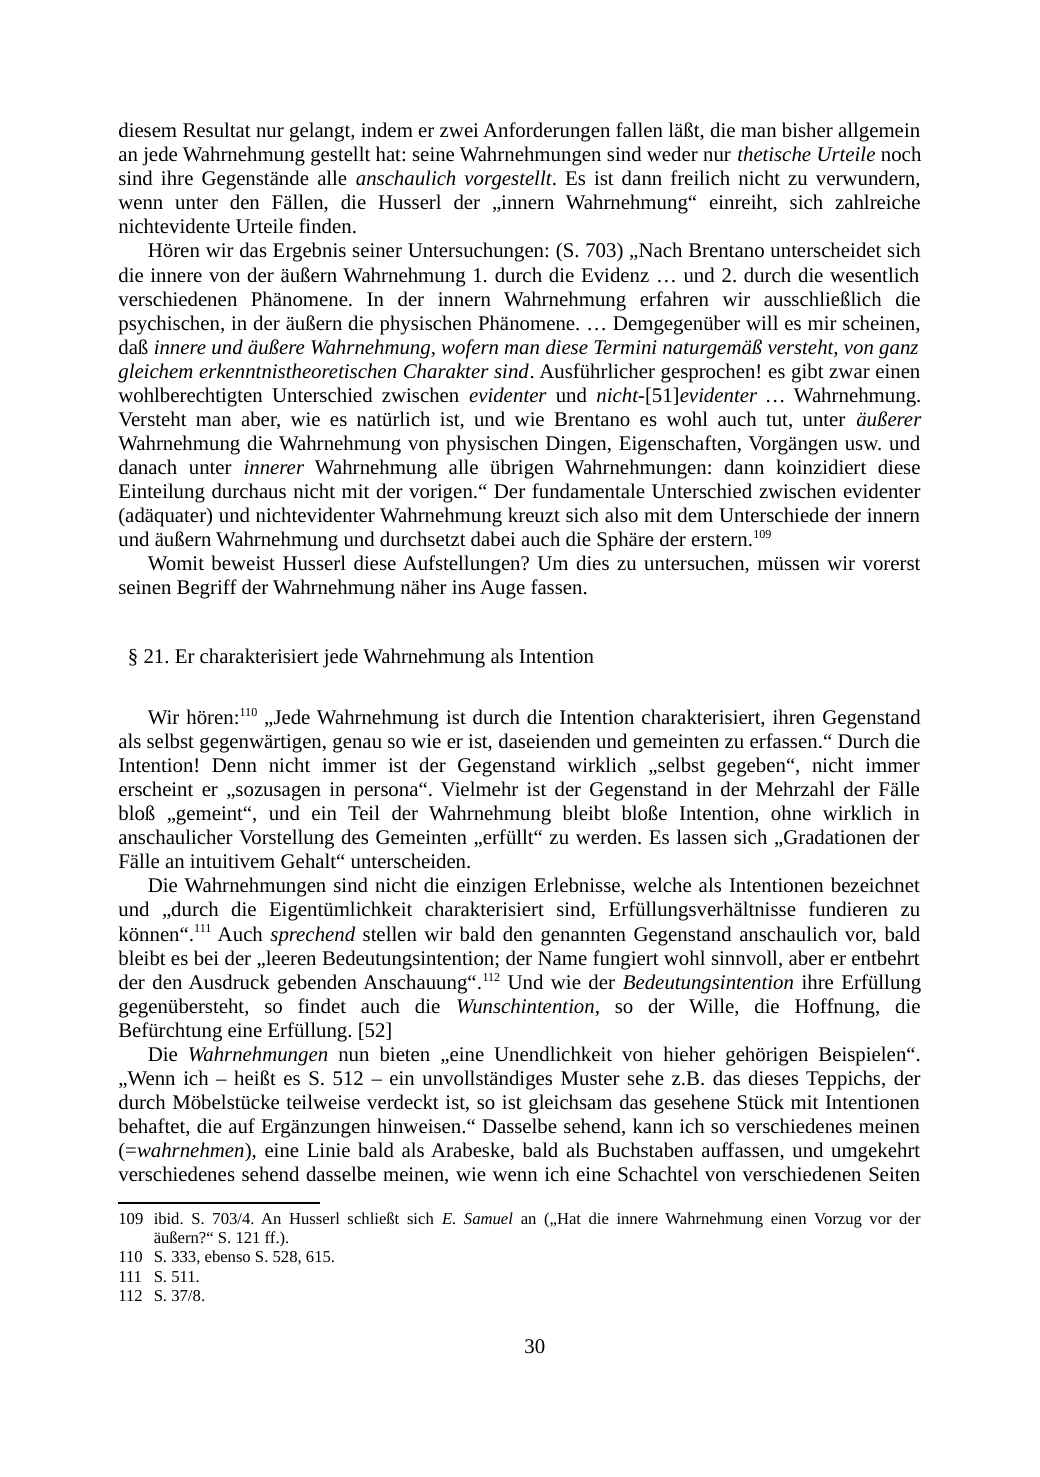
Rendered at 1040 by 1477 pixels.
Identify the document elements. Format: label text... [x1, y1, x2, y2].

text S. 511. [118, 1266, 921, 1286]
text Die Wahrnehmungen nun bieten „eine Unendlichkeit von hieher gehörigen Beispielen“. „Wenn ich – heißt es S. 512 – ein unvollständiges Muster sehe z.B. das dieses Teppichs, der durch Möbelstücke teilweise verdeckt ist, so ist gleichsam das gesehene Stück mit Intentionen behaftet, die auf Ergänzungen hinweisen.“ Dasselbe sehend, kann ich so verschiedenes meinen (=wahrnehmen), eine Linie bald als Arabeske, bald als Buchstaben auffassen, und umgekehrt verschiedenes sehend dasselbe meinen, wie wenn ich eine Schachtel von verschiedenen Seiten [118, 1042, 921, 1186]
subtitle § 21. Er charakterisiert jede Wahrnehmung als Intention [128, 644, 921, 668]
text ibid. S. 703/4. An Husserl schließt sich E. Samuel an („Hat die innere Wahrnehmung einen Vorzug vor der äußern?“ S. 121 ff.). [118, 1209, 921, 1247]
text S. 37/8. [118, 1286, 921, 1305]
text Womit beweist Husserl diese Aufstellungen? Um dies zu untersuchen, müssen wir vorerst seinen Begriff der Wahrnehmung näher ins Auge fassen. [118, 551, 921, 599]
text Hören wir das Ergebnis seiner Untersuchungen: (S. 703) „Nach Brentano unterscheidet sich die innere von der äußern Wahrnehmung 1. durch die Evidenz … und 2. durch die wesentlich verschiedenen Phänomene. In der innern Wahrnehmung erfahren wir ausschließlich die psychischen, in der äußern die physischen Phänomene. … Demgegenüber will es mir scheinen, daß innere und äußere Wahrnehmung, wofern man diese Termini naturgemäß versteht, von ganz gleichem erkenntnistheoretischen Charakter sind. Ausführlicher gesprochen! es gibt zwar einen wohlberechtigten Unterschied zwischen evidenter und nicht-[51]evidenter … Wahrnehmung. Versteht man aber, wie es natürlich ist, und wie Brentano es wohl auch tut, unter äußerer Wahrnehmung die Wahrnehmung von physischen Dingen, Eigenschaften, Vorgängen usw. und danach unter innerer Wahrnehmung alle übrigen Wahrnehmungen: dann koinzidiert diese Einteilung durchaus nicht mit der vorigen.“ Der fundamentale Unterschied zwischen evidenter (adäquater) und nichtevidenter Wahrnehmung kreuzt sich also mit dem Unterschiede der innern und äußern Wahrnehmung und durchsetzt dabei auch die Sphäre der erstern. [118, 238, 921, 551]
text Die Wahrnehmungen sind nicht die einzigen Erlebnisse, welche als Intentionen bezeichnet und „durch die Eigentümlichkeit charakterisiert sind, Erfüllungsverhältnisse fundieren zu können“. Auch sprechend stellen wir bald den genannten Gegenstand anschaulich vor, bald bleibt es bei der „leeren Bedeutungsintention; der Name fungiert wohl sinnvoll, aber er entbehrt der den Ausdruck gebenden Anschauung“. Und wie der Bedeutungsintention ihre Erfüllung gegenübersteht, so findet auch die Wunschintention, so der Wille, die Hoffnung, die Befürchtung eine Erfüllung. [52] [118, 873, 921, 1042]
text Wir hören: „Jede Wahrnehmung ist durch die Intention charakterisiert, ihren Gegenstand als selbst gegenwärtigen, genau so wie er ist, daseienden und gemeinten zu erfassen.“ Durch die Intention! Denn nicht immer ist der Gegenstand wirklich „selbst gegeben“, nicht immer erscheint er „sozusagen in persona“. Vielmehr ist der Gegenstand in der Mehrzahl der Fälle bloß „gemeint“, und ein Teil der Wahrnehmung bleibt bloße Intention, ohne wirklich in anschaulicher Vorstellung des Gemeinten „erfüllt“ zu werden. Es lassen sich „Gradationen der Fälle an intuitivem Gehalt“ unterscheiden. [118, 705, 921, 873]
text diesem Resultat nur gelangt, indem er zwei Anforderungen fallen läßt, die man bisher allgemein an jede Wahrnehmung gestellt hat: seine Wahrnehmungen sind weder nur thetische Urteile noch sind ihre Gegenstände alle anschaulich vorgestellt. Es ist dann freilich nicht zu verwundern, wenn unter den Fällen, die Husserl der „innern Wahrnehmung“ einreiht, sich zahlreiche nichtevidente Urteile finden. [118, 118, 921, 238]
text S. 333, ebenso S. 528, 615. [118, 1247, 921, 1266]
